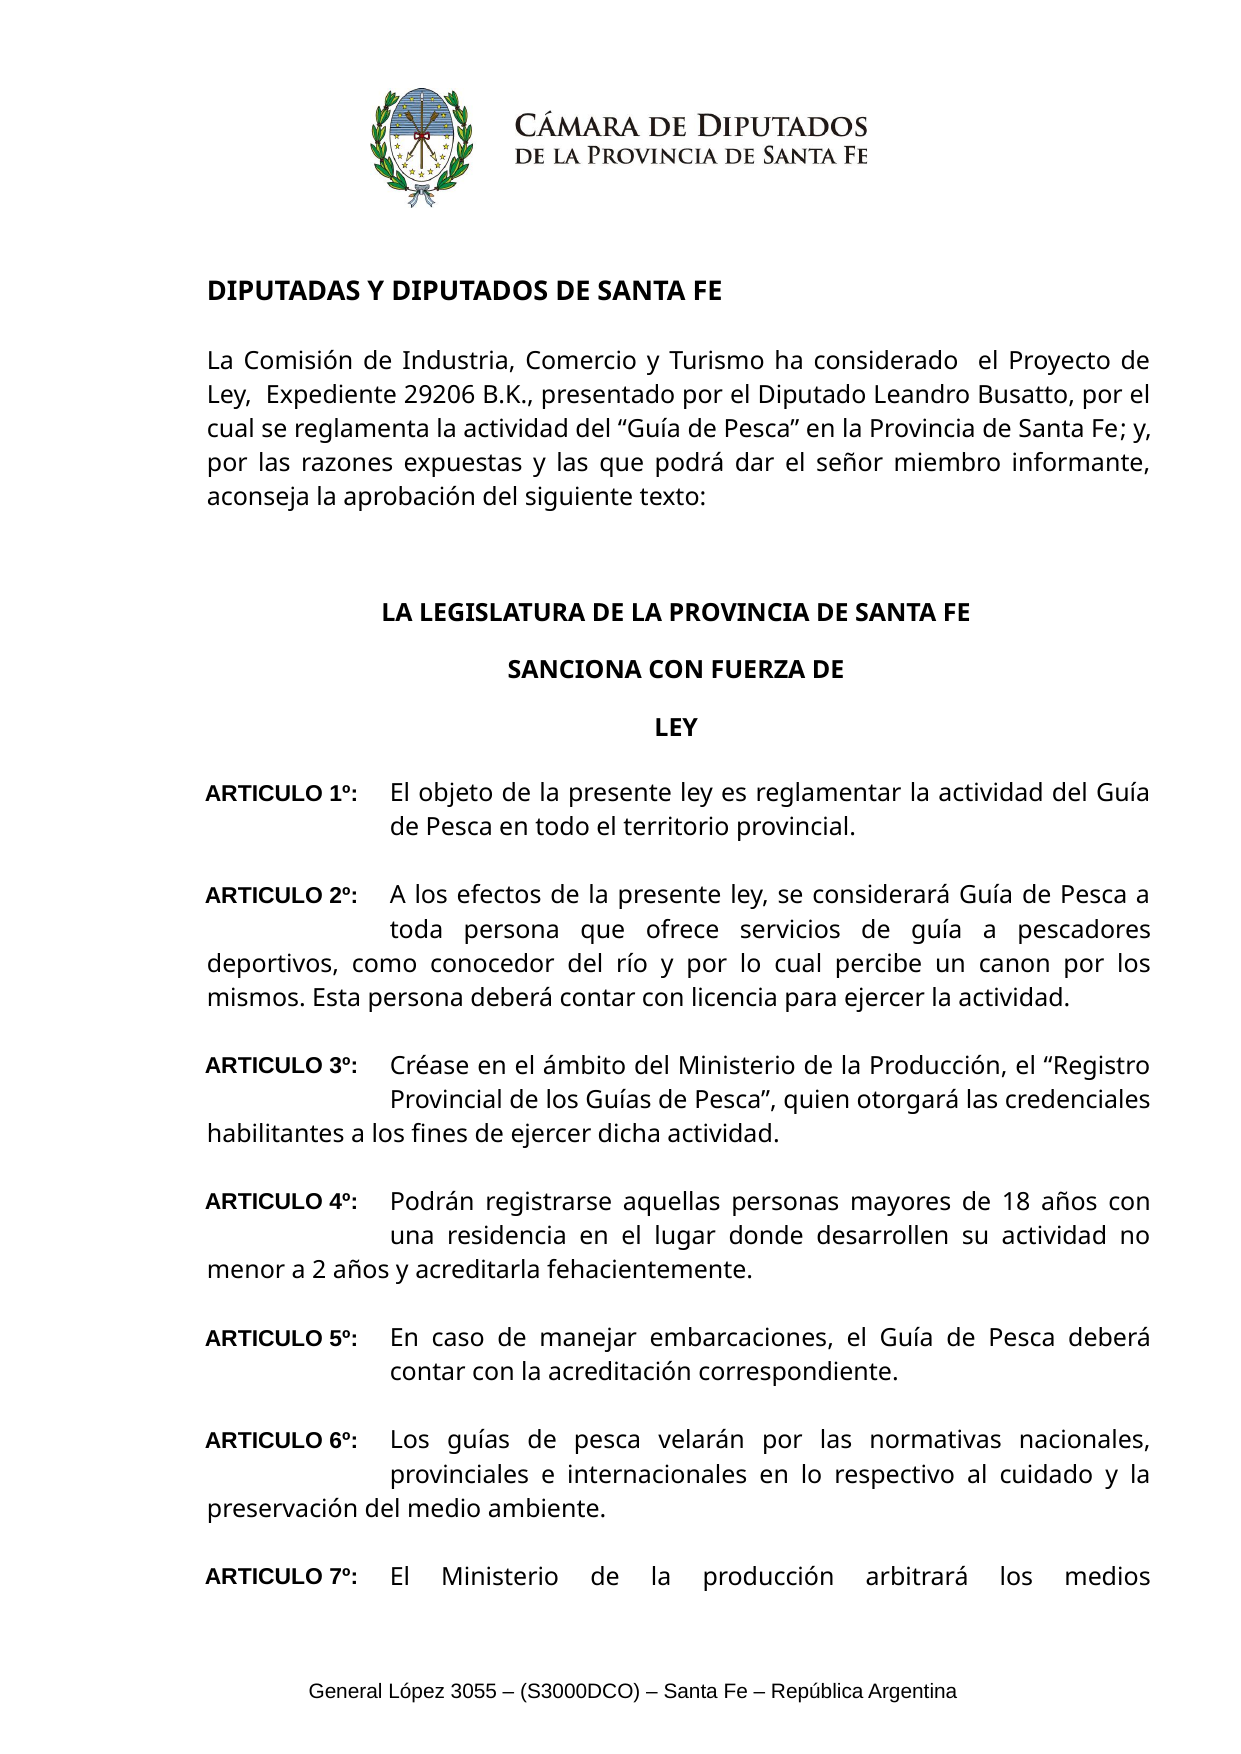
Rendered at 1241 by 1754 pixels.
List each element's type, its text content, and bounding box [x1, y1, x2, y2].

text ARTICULO 5º: [204, 1324, 375, 1351]
text El Ministerio de la producción arbitrará los medios [207, 1558, 1152, 1610]
text Los guías de pesca velarán por las normativas nacionales, provinciales e internacionales en lo respectivo al cuidado y la preservación del medio ambiente. [207, 1422, 1152, 1524]
text ARTICULO 3º: [204, 1052, 375, 1078]
text Podrán registrarse aquellas personas mayores de 18 años con una residencia en el lugar donde desarrollen su actividad no menor a 2 años y acreditarla fehacientemente. [207, 1184, 1152, 1286]
text ARTICULO 7º: [204, 1563, 375, 1589]
text LA LEGISLATURA DE LA PROVINCIA DE SANTA FE [207, 594, 1152, 628]
text Créase en el ámbito del Ministerio de la Producción, el “Registro Provincial de los Guías de Pesca”, quien otorgará las credenciales habilitantes a los fines de ejercer dicha actividad. [207, 1047, 1152, 1150]
picture [370, 88, 868, 212]
text LEY [207, 710, 1152, 744]
text A los efectos de la presente ley, se considerará Guía de Pesca a toda persona que ofrece servicios de guía a pescadores deportivos, como conocedor del río y por lo cual percibe un canon por los mismos. Esta persona deberá contar con licencia para ejercer la actividad. [207, 877, 1152, 1013]
text El objeto de la presente ley es reglamentar la actividad del Guía de Pesca en todo el territorio provincial. [207, 775, 1152, 843]
text ARTICULO 2º: [204, 882, 375, 908]
text ARTICULO 4º: [204, 1188, 375, 1214]
text DIPUTADAS Y DIPUTADOS DE SANTA FE [207, 272, 1152, 308]
text En caso de manejar embarcaciones, el Guía de Pesca deberá contar con la acreditación correspondiente. [207, 1320, 1152, 1388]
text La Comisión de Industria, Comercio y Turismo ha considerado el Proyecto de Ley, Expediente 29206 B.K., presentado por el Diputado Leandro Busatto, por el cual se reglamenta la actividad del “Guía de Pesca” en la Provincia de Santa Fe; y, por las razones expuestas y las que podrá dar el señor miembro informante, aconseja la aprobación del siguiente texto: [207, 343, 1152, 513]
text SANCIONA CON FUERZA DE [207, 652, 1152, 686]
text ARTICULO 6º: [204, 1427, 375, 1453]
text ARTICULO 1º: [204, 779, 375, 806]
